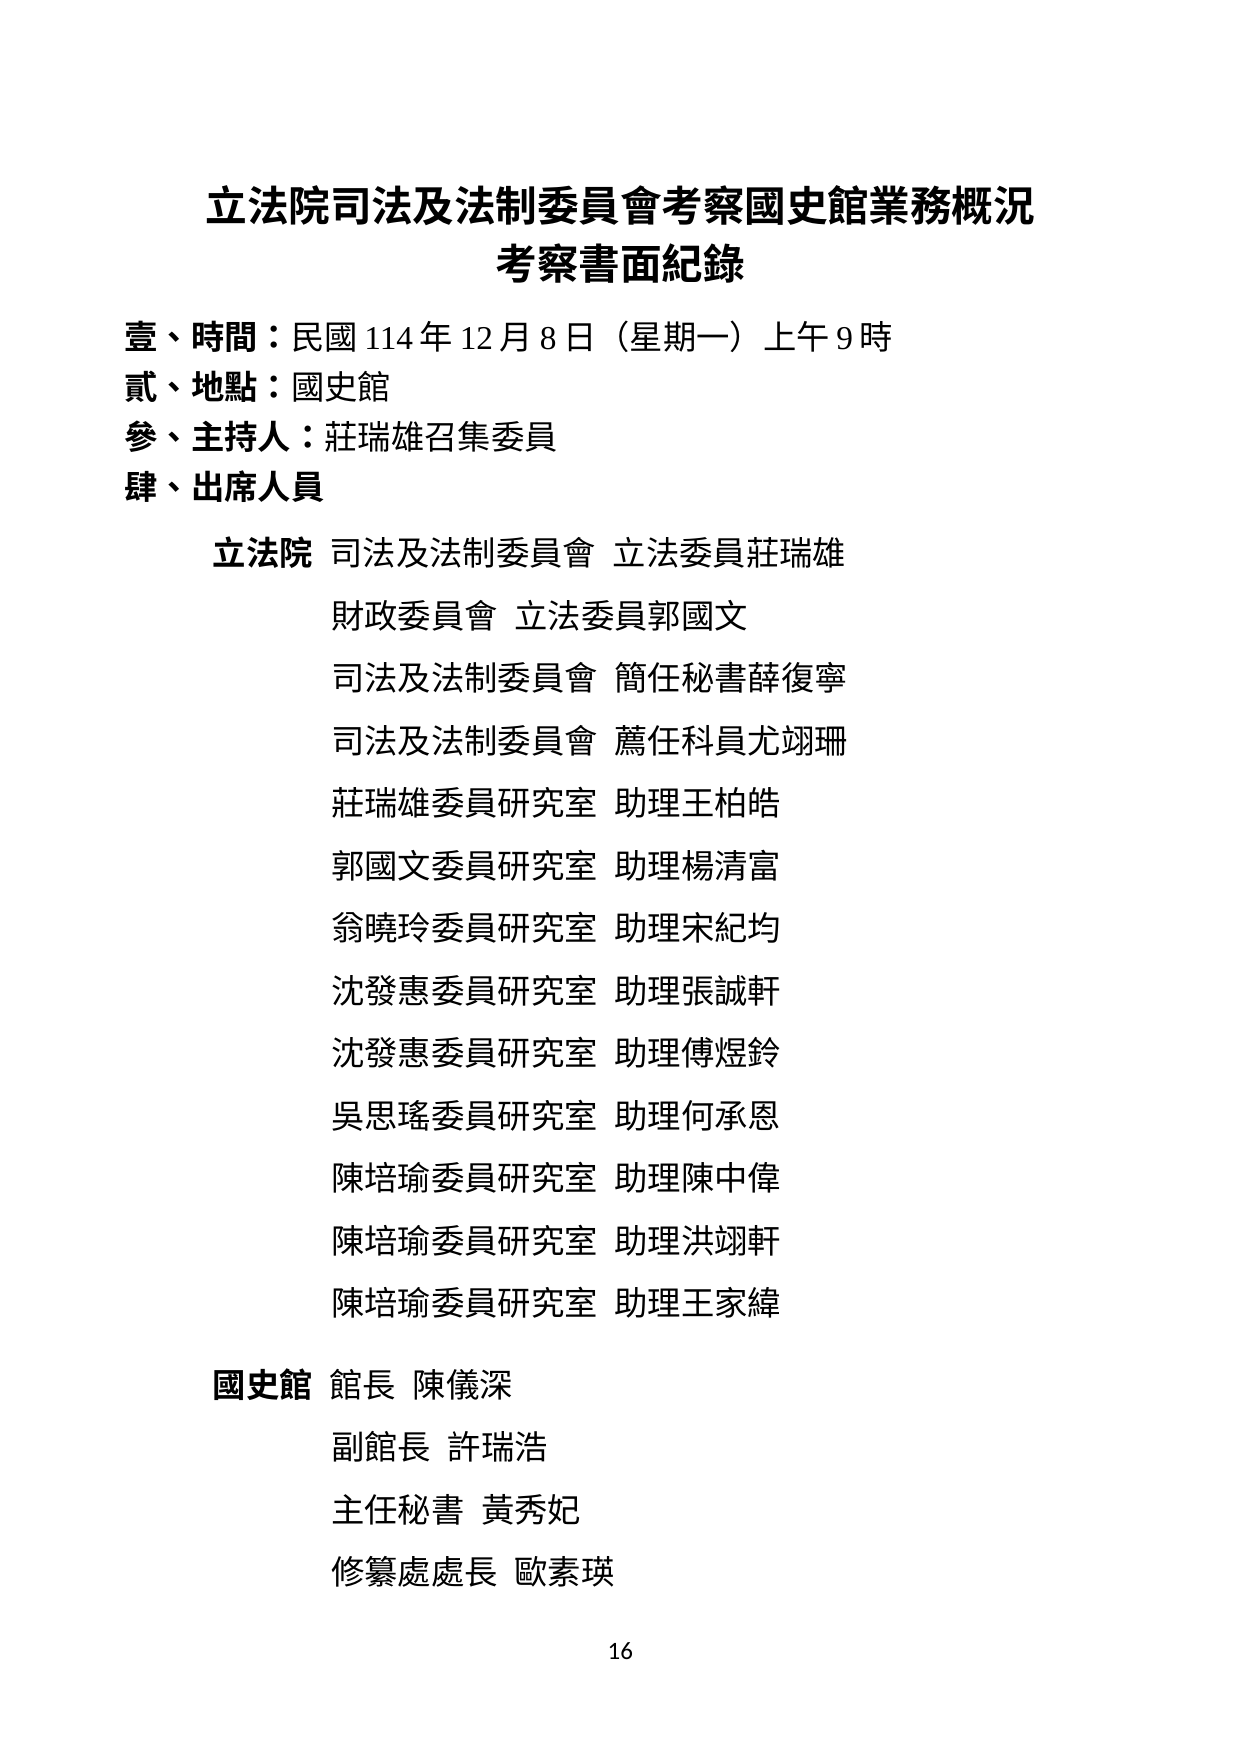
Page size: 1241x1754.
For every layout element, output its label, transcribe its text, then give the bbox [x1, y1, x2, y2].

text 司法及法制委員會 簡任秘書薛復寧 [287, 635, 1116, 697]
text 壹、時間：民國114年12月8日（星期一）上午9時 [124, 310, 1116, 360]
text 陳培瑜委員研究室 助理陳中偉 [286, 1135, 1116, 1197]
text 沈發惠委員研究室 助理傅煜鈴 [287, 1010, 1116, 1072]
text 主任秘書 黃秀妃 [287, 1466, 1116, 1528]
text 參、主持人：莊瑞雄召集委員 [124, 410, 1116, 460]
text 莊瑞雄委員研究室 助理王柏皓 [287, 760, 1116, 822]
text 陳培瑜委員研究室 助理王家緯 [286, 1260, 1116, 1322]
text 司法及法制委員會 薦任科員尤翊珊 [287, 697, 1116, 760]
text 立法院司法及法制委員會考察國史館業務概況 [124, 174, 1116, 233]
text 肆、出席人員 [124, 460, 1116, 510]
text 沈發惠委員研究室 助理張誠軒 [287, 947, 1116, 1010]
text 考察書面紀錄 [124, 233, 1116, 291]
text 郭國文委員研究室 助理楊清富 [287, 822, 1116, 885]
text 貳、地點：國史館 [124, 360, 1116, 410]
text 陳培瑜委員研究室 助理洪翊軒 [286, 1197, 1116, 1260]
text 吳思瑤委員研究室 助理何承恩 [286, 1072, 1116, 1135]
text 財政委員會 立法委員郭國文 [286, 572, 1116, 635]
text 副館長 許瑞浩 [286, 1403, 1116, 1466]
text 翁曉玲委員研究室 助理宋紀均 [287, 885, 1116, 947]
text 國史館 館長 陳儀深 [213, 1341, 1116, 1403]
text 立法院 司法及法制委員會 立法委員莊瑞雄 [213, 510, 1116, 572]
text 修纂處處長 歐素瑛 [287, 1528, 1116, 1591]
